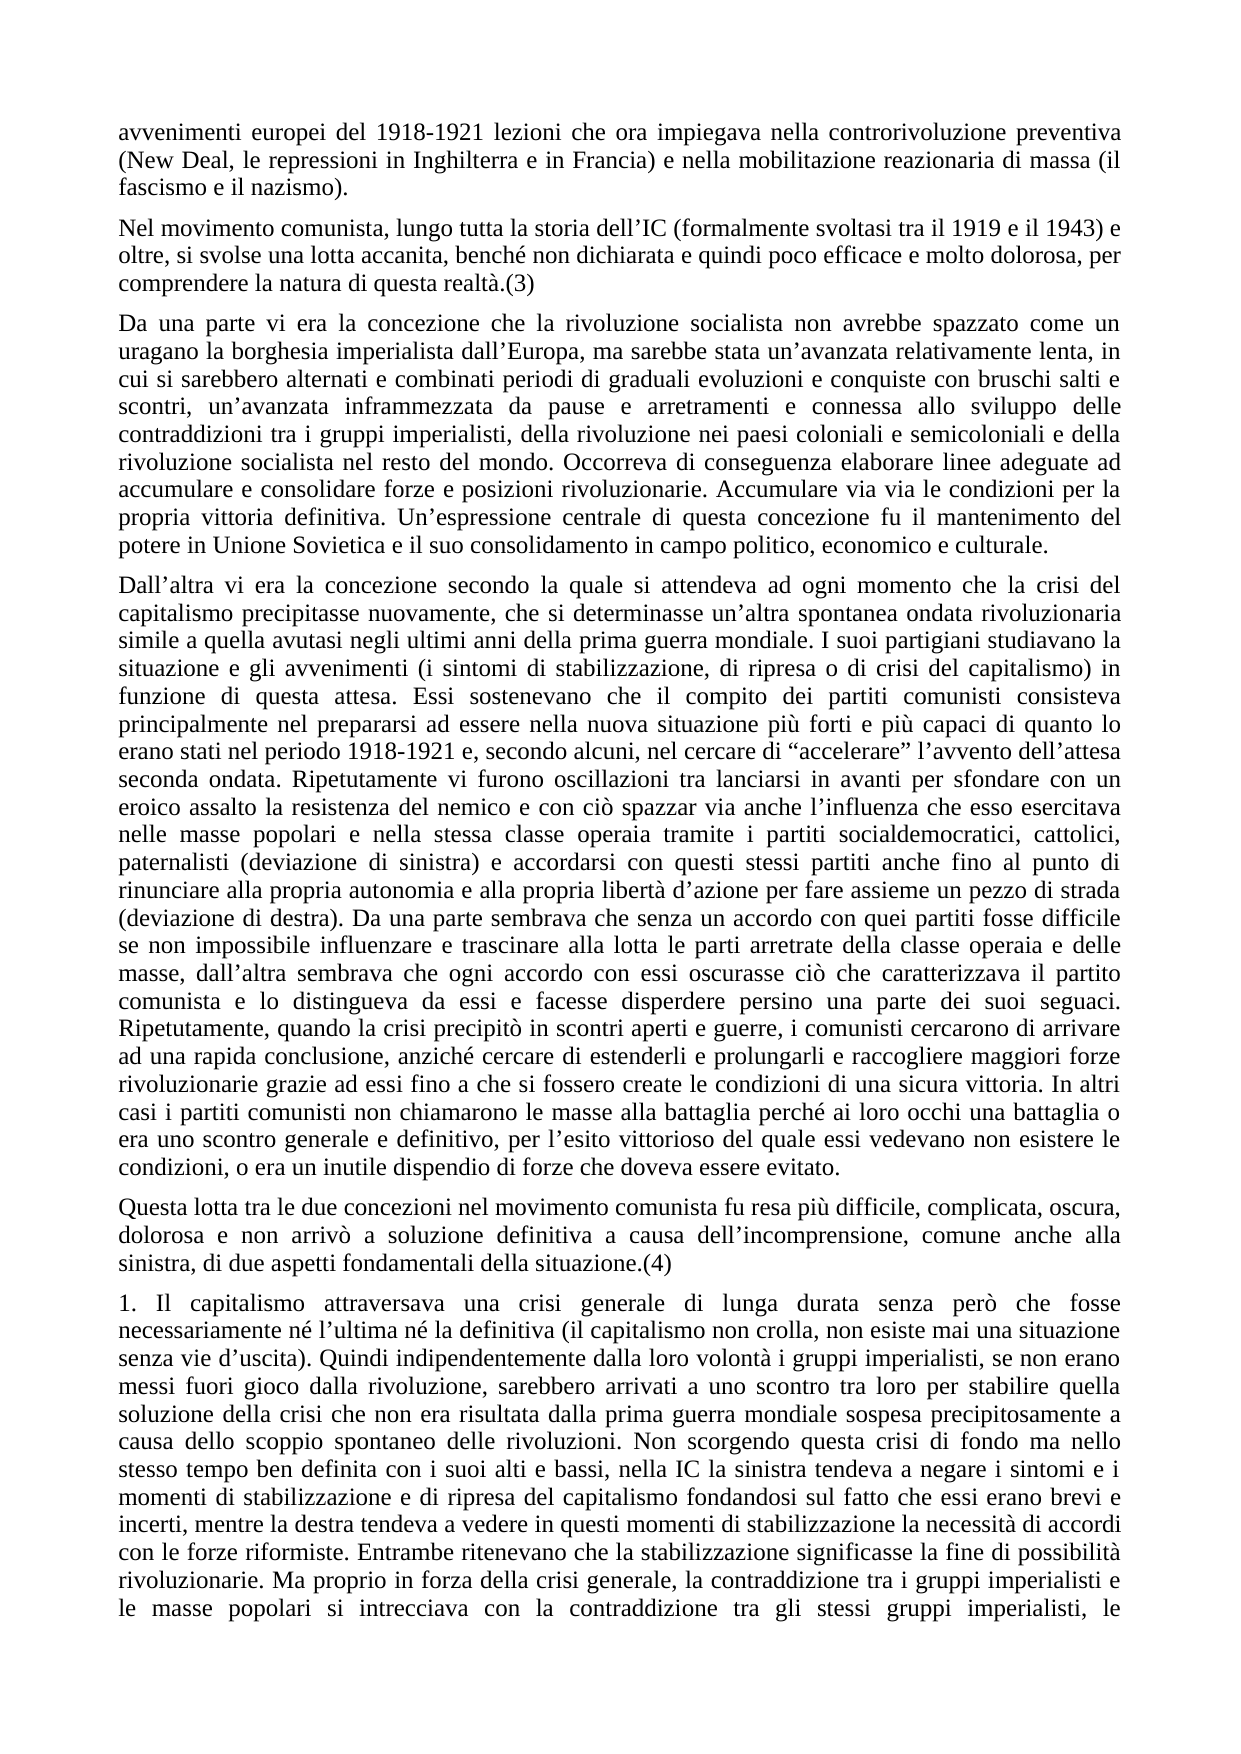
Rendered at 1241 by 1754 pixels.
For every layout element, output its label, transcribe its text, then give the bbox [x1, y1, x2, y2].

text Da una parte vi era la concezione che la rivoluzione socialista non avrebbe spazzato come un uragano la borghesia imperialista dall’Europa, ma sarebbe stata un’avanzata relativamente lenta, in cui si sarebbero alternati e combinati periodi di graduali evoluzioni e conquiste con bruschi salti e scontri, un’avanzata inframmezzata da pause e arretramenti e connessa allo sviluppo delle contraddizioni tra i gruppi imperialisti, della rivoluzione nei paesi coloniali e semicoloniali e della rivoluzione socialista nel resto del mondo. Occorreva di conseguenza elaborare linee adeguate ad accumulare e consolidare forze e posizioni rivoluzionarie. Accumulare via via le condizioni per la propria vittoria definitiva. Un’espressione centrale di questa concezione fu il mantenimento del potere in Unione Sovietica e il suo consolidamento in campo politico, economico e culturale. [118, 309, 1122, 559]
text Dall’altra vi era la concezione secondo la quale si attendeva ad ogni momento che la crisi del capitalismo precipitasse nuovamente, che si determinasse un’altra spontanea ondata rivoluzionaria simile a quella avutasi negli ultimi anni della prima guerra mondiale. I suoi partigiani studiavano la situazione e gli avvenimenti (i sintomi di stabilizzazione, di ripresa o di crisi del capitalismo) in funzione di questa attesa. Essi sostenevano che il compito dei partiti comunisti consisteva principalmente nel prepararsi ad essere nella nuova situazione più forti e più capaci di quanto lo erano stati nel periodo 1918-1921 e, secondo alcuni, nel cercare di “accelerare” l’avvento dell’attesa seconda ondata. Ripetutamente vi furono oscillazioni tra lanciarsi in avanti per sfondare con un eroico assalto la resistenza del nemico e con ciò spazzar via anche l’influenza che esso esercitava nelle masse popolari e nella stessa classe operaia tramite i partiti socialdemocratici, cattolici, paternalisti (deviazione di sinistra) e accordarsi con questi stessi partiti anche fino al punto di rinunciare alla propria autonomia e alla propria libertà d’azione per fare assieme un pezzo di strada (deviazione di destra). Da una parte sembrava che senza un accordo con quei partiti fosse difficile se non impossibile influenzare e trascinare alla lotta le parti arretrate della classe operaia e delle masse, dall’altra sembrava che ogni accordo con essi oscurasse ciò che caratterizzava il partito comunista e lo distingueva da essi e facesse disperdere persino una parte dei suoi seguaci. Ripetutamente, quando la crisi precipitò in scontri aperti e guerre, i comunisti cercarono di arrivare ad una rapida conclusione, anziché cercare di estenderli e prolungarli e raccogliere maggiori forze rivoluzionarie grazie ad essi fino a che si fossero create le condizioni di una sicura vittoria. In altri casi i partiti comunisti non chiamarono le masse alla battaglia perché ai loro occhi una battaglia o era uno scontro generale e definitivo, per l’esito vittorioso del quale essi vedevano non esistere le condizioni, o era un inutile dispendio di forze che doveva essere evitato. [118, 571, 1122, 1181]
text Questa lotta tra le due concezioni nel movimento comunista fu resa più difficile, complicata, oscura, dolorosa e non arrivò a soluzione definitiva a causa dell’incomprensione, comune anche alla sinistra, di due aspetti fondamentali della situazione.(4) [118, 1193, 1122, 1276]
text 1. Il capitalismo attraversava una crisi generale di lunga durata senza però che fosse necessariamente né l’ultima né la definitiva (il capitalismo non crolla, non esiste mai una situazione senza vie d’uscita). Quindi indipendentemente dalla loro volontà i gruppi imperialisti, se non erano messi fuori gioco dalla rivoluzione, sarebbero arrivati a uno scontro tra loro per stabilire quella soluzione della crisi che non era risultata dalla prima guerra mondiale sospesa precipitosamente a causa dello scoppio spontaneo delle rivoluzioni. Non scorgendo questa crisi di fondo ma nello stesso tempo ben definita con i suoi alti e bassi, nella IC la sinistra tendeva a negare i sintomi e i momenti di stabilizzazione e di ripresa del capitalismo fondandosi sul fatto che essi erano brevi e incerti, mentre la destra tendeva a vedere in questi momenti di stabilizzazione la necessità di accordi con le forze riformiste. Entrambe ritenevano che la stabilizzazione significasse la fine di possibilità rivoluzionarie. Ma proprio in forza della crisi generale, la contraddizione tra i gruppi imperialisti e le masse popolari si intrecciava con la contraddizione tra gli stessi gruppi imperialisti, le [118, 1289, 1122, 1621]
text avvenimenti europei del 1918-1921 lezioni che ora impiegava nella controrivoluzione preventiva (New Deal, le repressioni in Inghilterra e in Francia) e nella mobilitazione reazionaria di massa (il fascismo e il nazismo). [118, 118, 1122, 201]
text Nel movimento comunista, lungo tutta la storia dell’IC (formalmente svoltasi tra il 1919 e il 1943) e oltre, si svolse una lotta accanita, benché non dichiarata e quindi poco efficace e molto dolorosa, per comprendere la natura di questa realtà.(3) [118, 214, 1122, 297]
